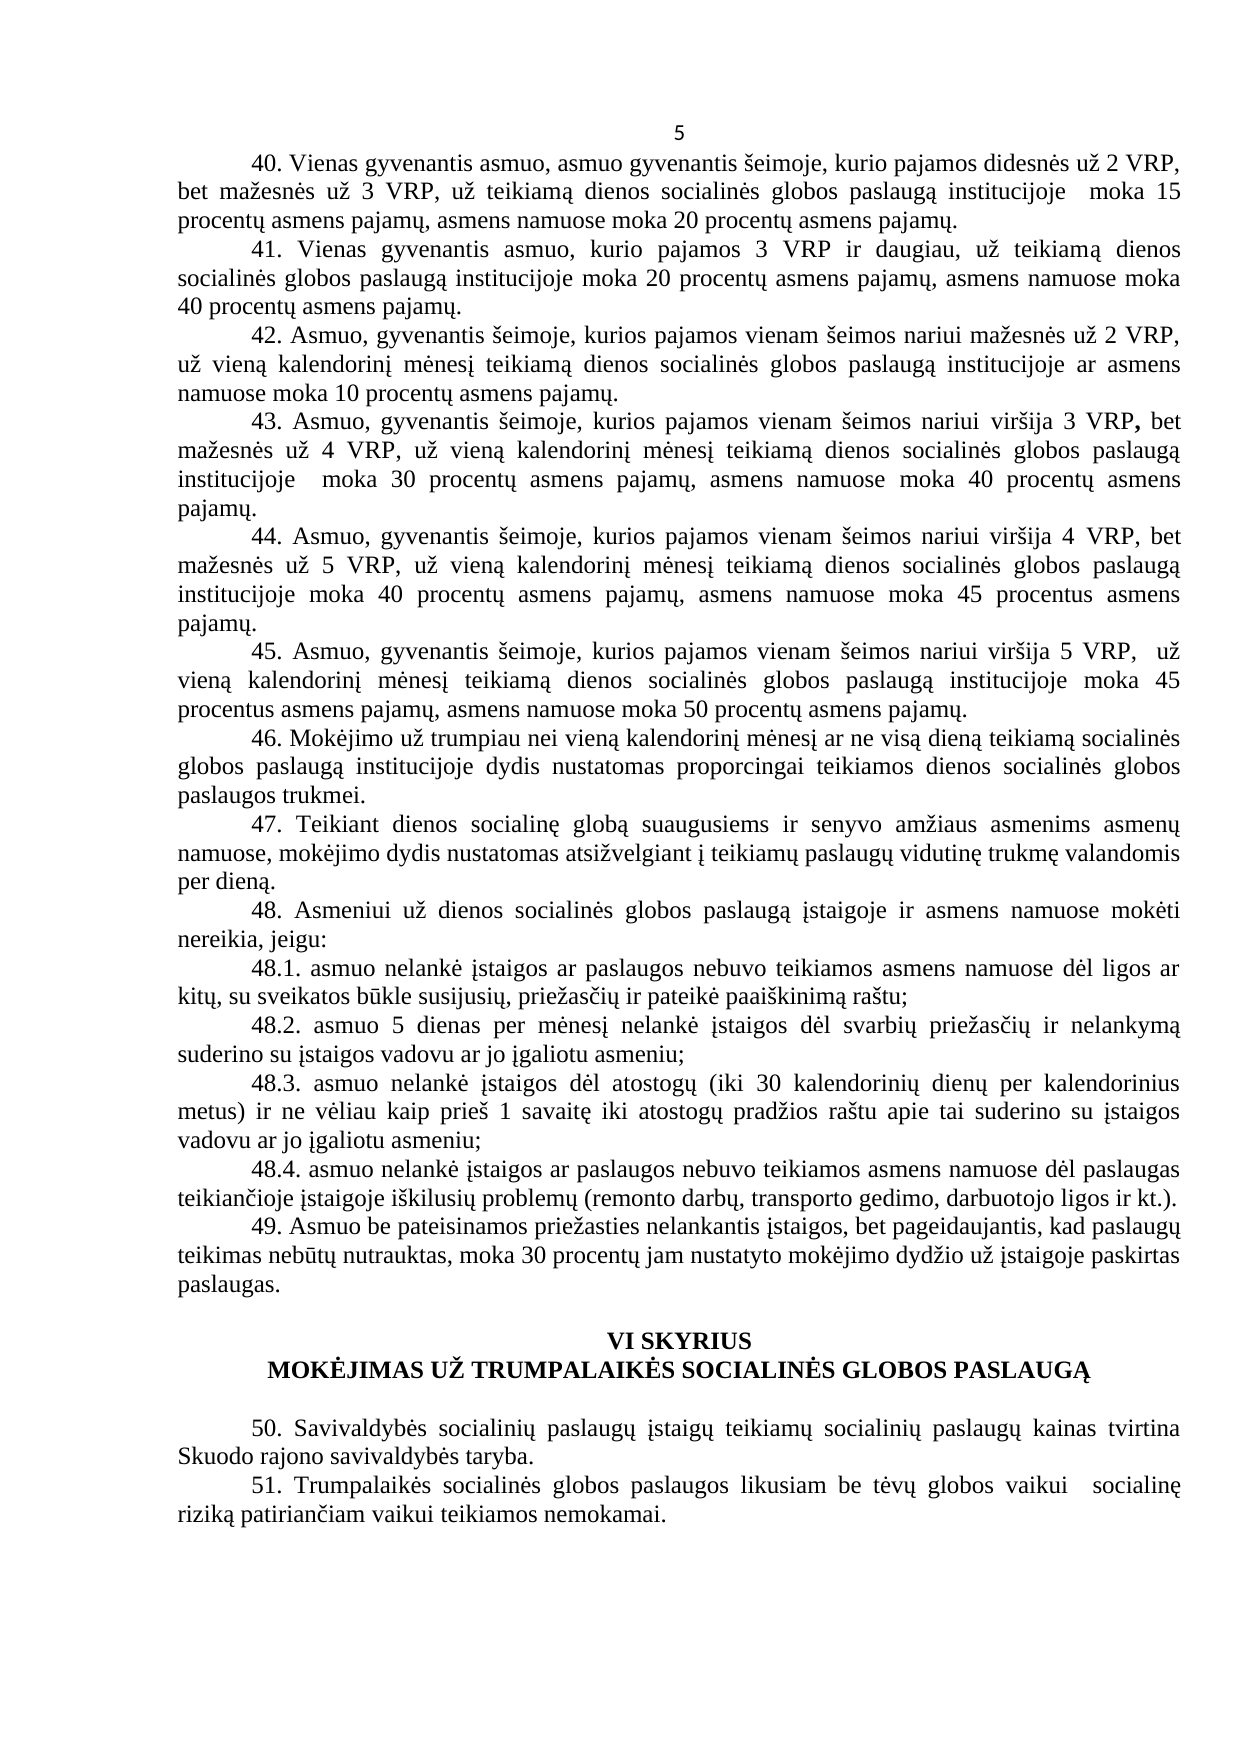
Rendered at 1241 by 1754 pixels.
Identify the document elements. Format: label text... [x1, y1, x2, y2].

text 41. Vienas gyvenantis asmuo, kurio pajamos 3 VRP ir daugiau, už teikiamą dienos socialinės globos paslaugą institucijoje moka 20 procentų asmens pajamų, asmens namuose moka 40 procentų asmens pajamų. [177, 234, 1181, 320]
text 46. Mokėjimo už trumpiau nei vieną kalendorinį mėnesį ar ne visą dieną teikiamą socialinės globos paslaugą institucijoje dydis nustatomas proporcingai teikiamos dienos socialinės globos paslaugos trukmei. [177, 723, 1181, 809]
text 47. Teikiant dienos socialinę globą suaugusiems ir senyvo amžiaus asmenims asmenų namuose, mokėjimo dydis nustatomas atsižvelgiant į teikiamų paslaugų vidutinę trukmę valandomis per dieną. [177, 809, 1181, 895]
text 48.1. asmuo nelankė įstaigos ar paslaugos nebuvo teikiamos asmens namuose dėl ligos ar kitų, su sveikatos būkle susijusių, priežasčių ir pateikė paaiškinimą raštu; [177, 953, 1181, 1010]
text 48.3. asmuo nelankė įstaigos dėl atostogų (iki 30 kalendorinių dienų per kalendorinius metus) ir ne vėliau kaip prieš 1 savaitę iki atostogų pradžios raštu apie tai suderino su įstaigos vadovu ar jo įgaliotu asmeniu; [177, 1068, 1181, 1154]
text 48.4. asmuo nelankė įstaigos ar paslaugos nebuvo teikiamos asmens namuose dėl paslaugas teikiančioje įstaigoje iškilusių problemų (remonto darbų, transporto gedimo, darbuotojo ligos ir kt.). [177, 1154, 1181, 1211]
text 43. Asmuo, gyvenantis šeimoje, kurios pajamos vienam šeimos nariui viršija 3 VRP, bet mažesnės už 4 VRP, už vieną kalendorinį mėnesį teikiamą dienos socialinės globos paslaugą institucijoje moka 30 procentų asmens pajamų, asmens namuose moka 40 procentų asmens pajamų. [177, 406, 1181, 521]
text MOKĖJIMAS UŽ TRUMPALAIKĖS SOCIALINĖS GLOBOS PASLAUGĄ [177, 1355, 1181, 1384]
text 50. Savivaldybės socialinių paslaugų įstaigų teikiamų socialinių paslaugų kainas tvirtina Skuodo rajono savivaldybės taryba. [177, 1413, 1181, 1470]
text VI SKYRIUS [177, 1326, 1181, 1355]
text 49. Asmuo be pateisinamos priežasties nelankantis įstaigos, bet pageidaujantis, kad paslaugų teikimas nebūtų nutrauktas, moka 30 procentų jam nustatyto mokėjimo dydžio už įstaigoje paskirtas paslaugas. [177, 1211, 1181, 1298]
text 40. Vienas gyvenantis asmuo, asmuo gyvenantis šeimoje, kurio pajamos didesnės už 2 VRP, bet mažesnės už 3 VRP, už teikiamą dienos socialinės globos paslaugą institucijoje moka 15 procentų asmens pajamų, asmens namuose moka 20 procentų asmens pajamų. [177, 148, 1181, 234]
text 45. Asmuo, gyvenantis šeimoje, kurios pajamos vienam šeimos nariui viršija 5 VRP, už vieną kalendorinį mėnesį teikiamą dienos socialinės globos paslaugą institucijoje moka 45 procentus asmens pajamų, asmens namuose moka 50 procentų asmens pajamų. [177, 636, 1181, 723]
text 42. Asmuo, gyvenantis šeimoje, kurios pajamos vienam šeimos nariui mažesnės už 2 VRP, už vieną kalendorinį mėnesį teikiamą dienos socialinės globos paslaugą institucijoje ar asmens namuose moka 10 procentų asmens pajamų. [177, 320, 1181, 406]
text 48. Asmeniui už dienos socialinės globos paslaugą įstaigoje ir asmens namuose mokėti nereikia, jeigu: [177, 895, 1181, 953]
text 44. Asmuo, gyvenantis šeimoje, kurios pajamos vienam šeimos nariui viršija 4 VRP, bet mažesnės už 5 VRP, už vieną kalendorinį mėnesį teikiamą dienos socialinės globos paslaugą institucijoje moka 40 procentų asmens pajamų, asmens namuose moka 45 procentus asmens pajamų. [177, 521, 1181, 636]
text 51. Trumpalaikės socialinės globos paslaugos likusiam be tėvų globos vaikui socialinę riziką patiriančiam vaikui teikiamos nemokamai. [177, 1470, 1181, 1528]
text 48.2. asmuo 5 dienas per mėnesį nelankė įstaigos dėl svarbių priežasčių ir nelankymą suderino su įstaigos vadovu ar jo įgaliotu asmeniu; [177, 1010, 1181, 1068]
